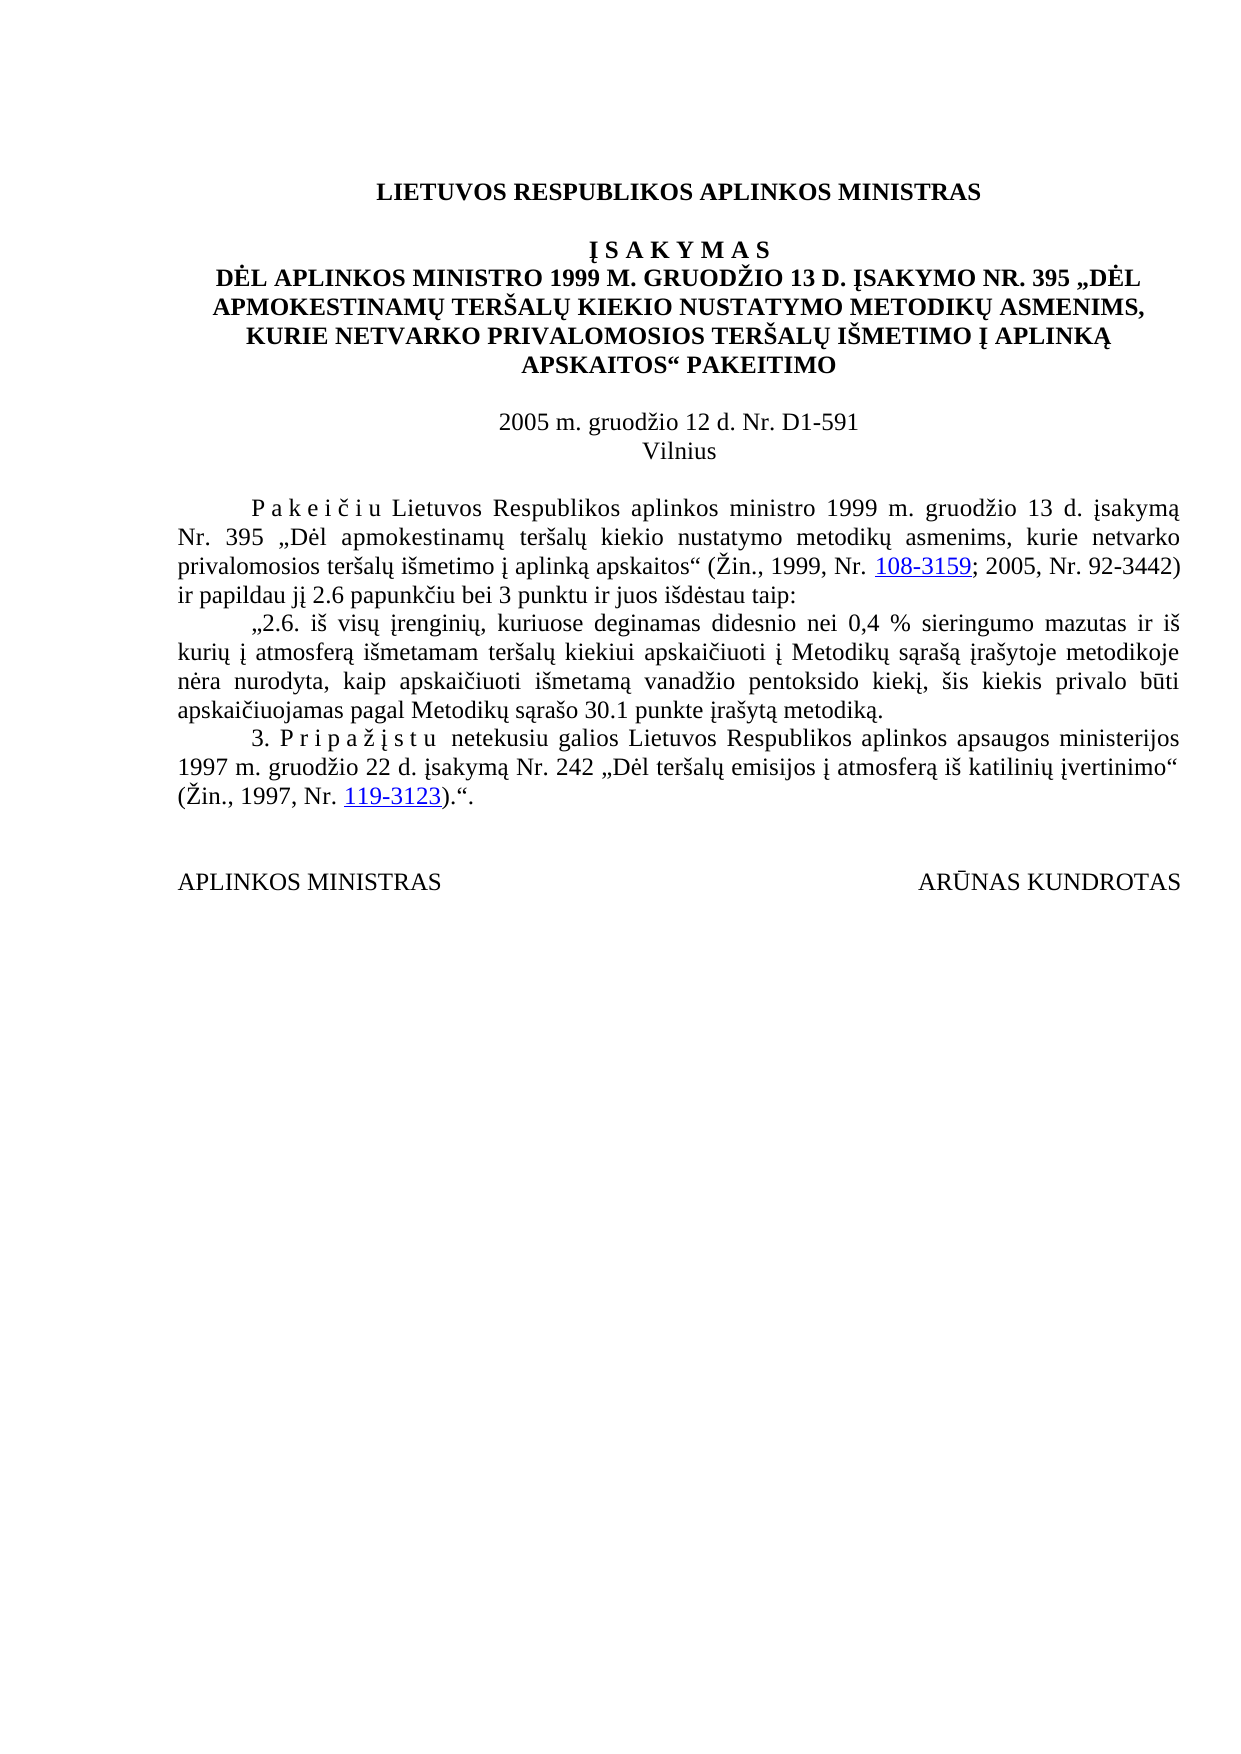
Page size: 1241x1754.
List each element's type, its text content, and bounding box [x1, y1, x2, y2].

text DĖL APLINKOS MINISTRO 1999 M. GRUODŽIO 13 D. ĮSAKYMO NR. 395 „DĖL APMOKESTINAMŲ TERŠALŲ KIEKIO NUSTATYMO METODIKŲ ASMENIMS, KURIE NETVARKO PRIVALOMOSIOS TERŠALŲ IŠMETIMO Į APLINKĄ APSKAITOS“ PAKEITIMO [177, 263, 1181, 378]
text Pakeičiu Lietuvos Respublikos aplinkos ministro 1999 m. gruodžio 13 d. įsakymą Nr. 395 „Dėl apmokestinamų teršalų kiekio nustatymo metodikų asmenims, kurie netvarko privalomosios teršalų išmetimo į aplinką apskaitos“ (Žin., 1999, Nr. 108-3159; 2005, Nr. 92-3442) ir papildau jį 2.6 papunkčiu bei 3 punktu ir juos išdėstau taip: [177, 493, 1181, 608]
text APLINKOS MINISTRAS ARŪNAS KUNDROTAS [177, 867, 1181, 896]
text 3. Pripažįstu netekusiu galios Lietuvos Respublikos aplinkos apsaugos ministerijos 1997 m. gruodžio 22 d. įsakymą Nr. 242 „Dėl teršalų emisijos į atmosferą iš katilinių įvertinimo“ (Žin., 1997, Nr. 119-3123).“. [177, 723, 1181, 810]
text Į S A K Y M A S [177, 235, 1181, 263]
text Vilnius [177, 436, 1181, 465]
text „2.6. iš visų įrenginių, kuriuose deginamas didesnio nei 0,4 % sieringumo mazutas ir iš kurių į atmosferą išmetamam teršalų kiekiui apskaičiuoti į Metodikų sąrašą įrašytoje metodikoje nėra nurodyta, kaip apskaičiuoti išmetamą vanadžio pentoksido kiekį, šis kiekis privalo būti apskaičiuojamas pagal Metodikų sąrašo 30.1 punkte įrašytą metodiką. [177, 608, 1181, 723]
text LIETUVOS RESPUBLIKOS APLINKOS MINISTRAS [177, 177, 1181, 206]
text 2005 m. gruodžio 12 d. Nr. D1-591 [177, 407, 1181, 436]
